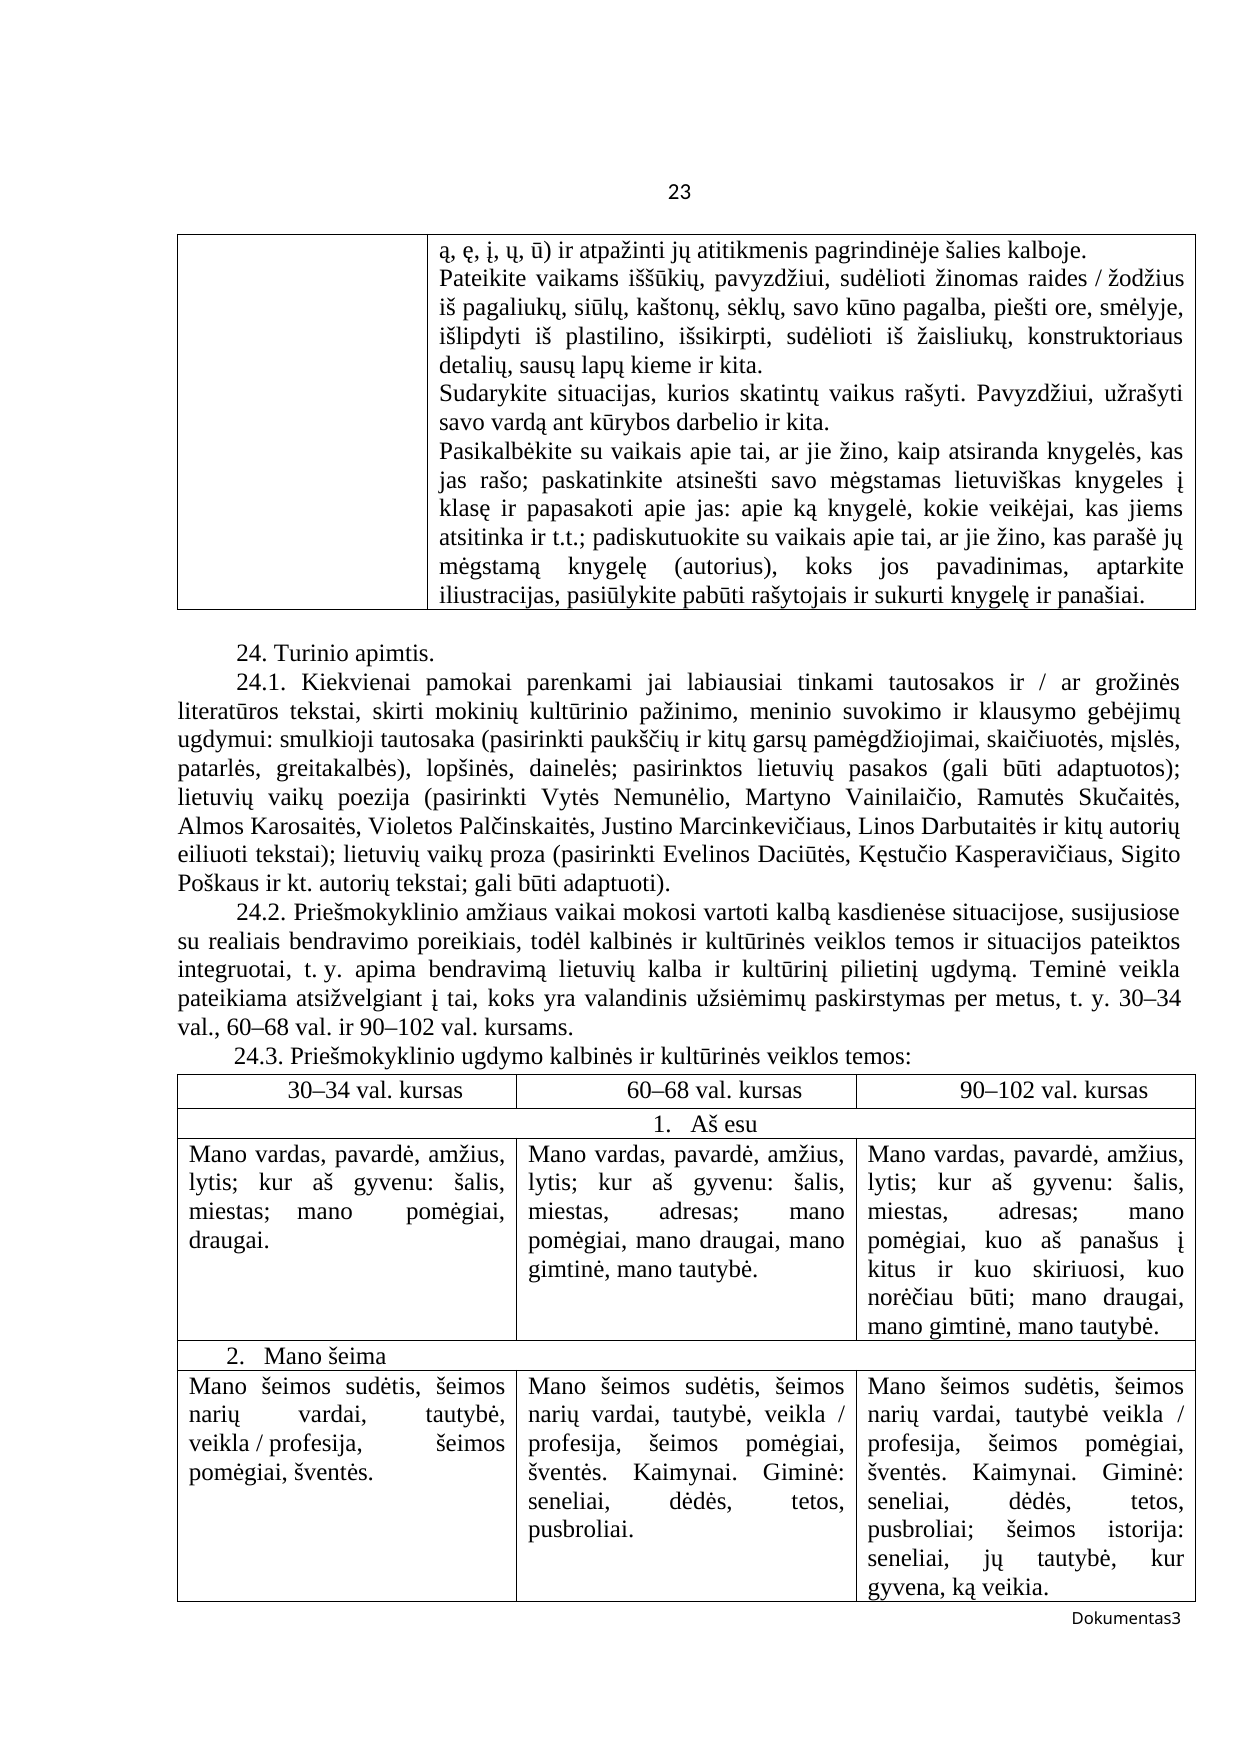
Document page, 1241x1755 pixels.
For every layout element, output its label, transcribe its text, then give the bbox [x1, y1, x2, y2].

text 24.3. Priešmokyklinio ugdymo kalbinės ir kultūrinės veiklos temos: [233, 1041, 1181, 1069]
table_cell 1. Aš esu [178, 1109, 1195, 1138]
text 24.1. Kiekvienai pamokai parenkami jai labiausiai tinkami tautosakos ir / ar grožinės literatūros tekstai, skirti mokinių kultūrinio pažinimo, meninio suvokimo ir klausymo gebėjimų ugdymui: smulkioji tautosaka (pasirinkti paukščių ir kitų garsų pamėgdžiojimai, skaičiuotės, mįslės, patarlės, greitakalbės), lopšinės, dainelės; pasirinktos lietuvių pasakos (gali būti adaptuotos); lietuvių vaikų poezija (pasirinkti Vytės Nemunėlio, Martyno Vainilaičio, Ramutės Skučaitės, Almos Karosaitės, Violetos Palčinskaitės, Justino Marcinkevičiaus, Linos Darbutaitės ir kitų autorių eiliuoti tekstai); lietuvių vaikų proza (pasirinkti Evelinos Daciūtės, Kęstučio Kasperavičiaus, Sigito Poškaus ir kt. autorių tekstai; gali būti adaptuoti). [177, 667, 1181, 897]
table_header 90–102 val. kursas [857, 1075, 1195, 1108]
table_header 30–34 val. kursas [178, 1075, 516, 1108]
table_cell [178, 235, 427, 608]
table_cell ą, ę, į, ų, ū) ir atpažinti jų atitikmenis pagrindinėje šalies kalboje. Pateikite vaikams iššūkių, pavyzdžiui, sudėlioti žinomas raides / žodžius iš pagaliukų, siūlų, kaštonų, sėklų, savo kūno pagalba, piešti ore, smėlyje, išlipdyti iš plastilino, išsikirpti, sudėlioti iš žaisliukų, konstruktoriaus detalių, sausų lapų kieme ir kita. Sudarykite situacijas, kurios skatintų vaikus rašyti. Pavyzdžiui, užrašyti savo vardą ant kūrybos darbelio ir kita. Pasikalbėkite su vaikais apie tai, ar jie žino, kaip atsiranda knygelės, kas jas rašo; paskatinkite atsinešti savo mėgstamas lietuviškas knygeles į klasę ir papasakoti apie jas: apie ką knygelė, kokie veikėjai, kas jiems atsitinka ir t.t.; padiskutuokite su vaikais apie tai, ar jie žino, kas parašė jų mėgstamą knygelę (autorius), koks jos pavadinimas, aptarkite iliustracijas, pasiūlykite pabūti rašytojais ir sukurti knygelę ir panašiai. [428, 235, 1195, 608]
table_cell Mano šeimos sudėtis, šeimos narių vardai, tautybė veikla / profesija, šeimos pomėgiai, šventės. Kaimynai. Giminė: seneliai, dėdės, tetos, pusbroliai; šeimos istorija: seneliai, jų tautybė, kur gyvena, ką veikia. [857, 1371, 1195, 1601]
text 24. Turinio apimtis. [177, 638, 1181, 667]
table_cell Mano šeimos sudėtis, šeimos narių vardai, tautybė, veikla / profesija, šeimos pomėgiai, šventės. [178, 1371, 516, 1601]
text 24.2. Priešmokyklinio amžiaus vaikai mokosi vartoti kalbą kasdienėse situacijose, susijusiose su realiais bendravimo poreikiais, todėl kalbinės ir kultūrinės veiklos temos ir situacijos pateiktos integruotai, t. y. apima bendravimą lietuvių kalba ir kultūrinį pilietinį ugdymą. Teminė veikla pateikiama atsižvelgiant į tai, koks yra valandinis užsiėmimų paskirstymas per metus, t. y. 30–34 val., 60–68 val. ir 90–102 val. kursams. [177, 897, 1181, 1041]
table_header 60–68 val. kursas [517, 1075, 856, 1108]
table_cell Mano vardas, pavardė, amžius, lytis; kur aš gyvenu: šalis, miestas; mano pomėgiai, draugai. [178, 1139, 516, 1340]
table_cell 2. Mano šeima [178, 1341, 1195, 1370]
table_cell Mano vardas, pavardė, amžius, lytis; kur aš gyvenu: šalis, miestas, adresas; mano pomėgiai, kuo aš panašus į kitus ir kuo skiriuosi, kuo norėčiau būti; mano draugai, mano gimtinė, mano tautybė. [857, 1139, 1195, 1340]
table_cell Mano šeimos sudėtis, šeimos narių vardai, tautybė, veikla / profesija, šeimos pomėgiai, šventės. Kaimynai. Giminė: seneliai, dėdės, tetos, pusbroliai. [517, 1371, 856, 1601]
table_cell Mano vardas, pavardė, amžius, lytis; kur aš gyvenu: šalis, miestas, adresas; mano pomėgiai, mano draugai, mano gimtinė, mano tautybė. [517, 1139, 856, 1340]
